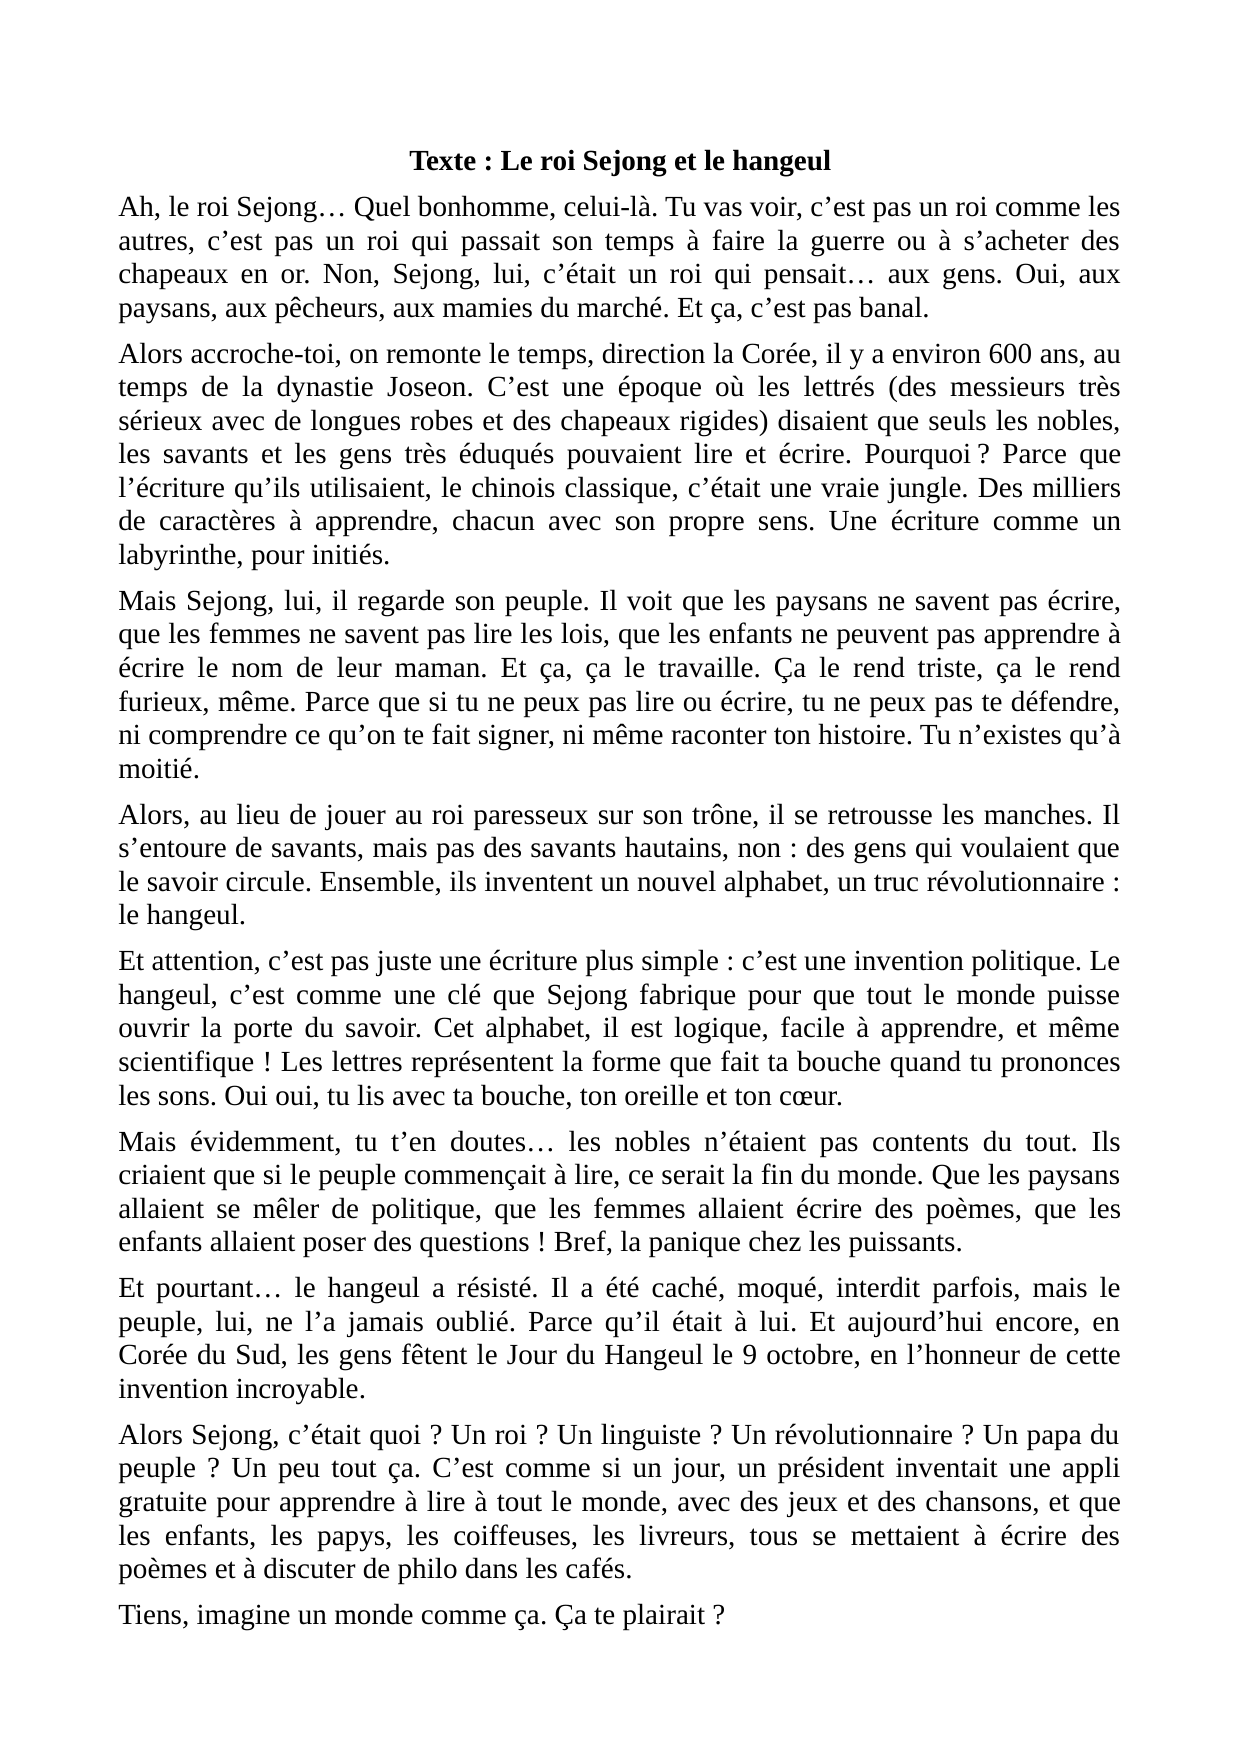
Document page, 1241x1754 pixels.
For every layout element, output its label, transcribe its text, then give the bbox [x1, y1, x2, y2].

text Alors accroche-toi, on remonte le temps, direction la Corée, il y a environ 600 ans, au temps de la dynastie Joseon. C’est une époque où les lettrés (des messieurs très sérieux avec de longues robes et des chapeaux rigides) disaient que seuls les nobles, les savants et les gens très éduqués pouvaient lire et écrire. Pourquoi ? Parce que l’écriture qu’ils utilisaient, le chinois classique, c’était une vraie jungle. Des milliers de caractères à apprendre, chacun avec son propre sens. Une écriture comme un labyrinthe, pour initiés. [118, 336, 1122, 571]
text Et pourtant… le hangeul a résisté. Il a été caché, moqué, interdit parfois, mais le peuple, lui, ne l’a jamais oublié. Parce qu’il était à lui. Et aujourd’hui encore, en Corée du Sud, les gens fêtent le Jour du Hangeul le 9 octobre, en l’honneur de cette invention incroyable. [118, 1270, 1122, 1404]
text Ah, le roi Sejong… Quel bonhomme, celui-là. Tu vas voir, c’est pas un roi comme les autres, c’est pas un roi qui passait son temps à faire la guerre ou à s’acheter des chapeaux en or. Non, Sejong, lui, c’était un roi qui pensait… aux gens. Oui, aux paysans, aux pêcheurs, aux mamies du marché. Et ça, c’est pas banal. [118, 189, 1122, 323]
text Alors Sejong, c’était quoi ? Un roi ? Un linguiste ? Un révolutionnaire ? Un papa du peuple ? Un peu tout ça. C’est comme si un jour, un président inventait une appli gratuite pour apprendre à lire à tout le monde, avec des jeux et des chansons, et que les enfants, les papys, les coiffeuses, les livreurs, tous se mettaient à écrire des poèmes et à discuter de philo dans les cafés. [118, 1417, 1122, 1585]
text Tiens, imagine un monde comme ça. Ça te plairait ? [118, 1597, 1122, 1631]
text Alors, au lieu de jouer au roi paresseux sur son trône, il se retrousse les manches. Il s’entoure de savants, mais pas des savants hautains, non : des gens qui voulaient que le savoir circule. Ensemble, ils inventent un nouvel alphabet, un truc révolutionnaire : le hangeul. [118, 797, 1122, 931]
text Mais évidemment, tu t’en doutes… les nobles n’étaient pas contents du tout. Ils criaient que si le peuple commençait à lire, ce serait la fin du monde. Que les paysans allaient se mêler de politique, que les femmes allaient écrire des poèmes, que les enfants allaient poser des questions ! Bref, la panique chez les puissants. [118, 1124, 1122, 1258]
text Et attention, c’est pas juste une écriture plus simple : c’est une invention politique. Le hangeul, c’est comme une clé que Sejong fabrique pour que tout le monde puisse ouvrir la porte du savoir. Cet alphabet, il est logique, facile à apprendre, et même scientifique ! Les lettres représentent la forme que fait ta bouche quand tu prononces les sons. Oui oui, tu lis avec ta bouche, ton oreille et ton cœur. [118, 943, 1122, 1111]
text Mais Sejong, lui, il regarde son peuple. Il voit que les paysans ne savent pas écrire, que les femmes ne savent pas lire les lois, que les enfants ne peuvent pas apprendre à écrire le nom de leur maman. Et ça, ça le travaille. Ça le rend triste, ça le rend furieux, même. Parce que si tu ne peux pas lire ou écrire, tu ne peux pas te défendre, ni comprendre ce qu’on te fait signer, ni même raconter ton histoire. Tu n’existes qu’à moitié. [118, 583, 1122, 784]
subtitle Texte : Le roi Sejong et le hangeul [118, 143, 1122, 177]
